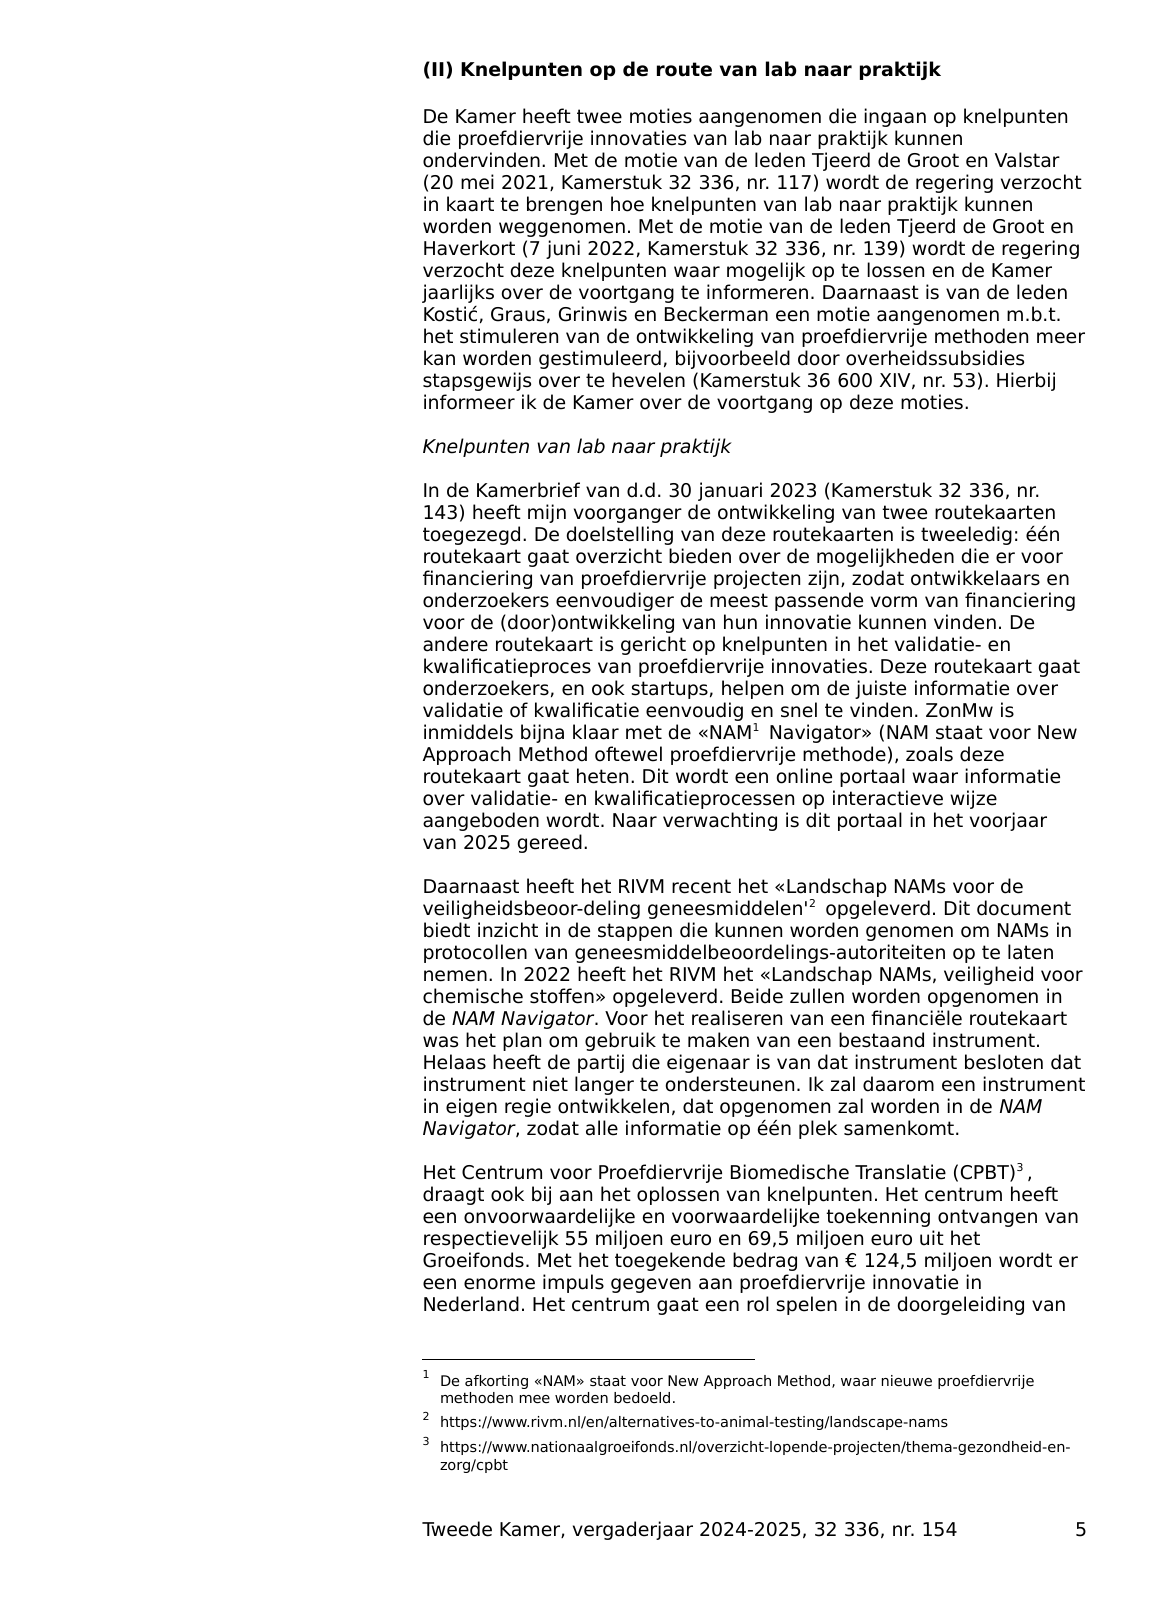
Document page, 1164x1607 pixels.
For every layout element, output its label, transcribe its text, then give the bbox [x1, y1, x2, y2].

text In de Kamerbrief van d.d. 30 januari 2023 (Kamerstuk 32 336, nr. 143) heeft mijn voorganger de ontwikkeling van twee routekaarten toegezegd. De doelstelling van deze routekaarten is tweeledig: één routekaart gaat overzicht bieden over de mogelijkheden die er voor financiering van proefdiervrije projecten zijn, zodat ontwikkelaars en onderzoekers eenvoudiger de meest passende vorm van financiering voor de (door)ontwikkeling van hun innovatie kunnen vinden. De andere routekaart is gericht op knelpunten in het validatie- en kwalificatieproces van proefdiervrije innovaties. Deze routekaart gaat onderzoekers, en ook startups, helpen om de juiste informatie over validatie of kwalificatie eenvoudig en snel te vinden. ZonMw is inmiddels bijna klaar met de «NAM Navigator» (NAM staat voor New Approach Method oftewel proefdiervrije methode), zoals deze routekaart gaat heten. Dit wordt een online portaal waar informatie over validatie- en kwalificatieprocessen op interactieve wijze aangeboden wordt. Naar verwachting is dit portaal in het voorjaar van 2025 gereed. [422, 480, 1087, 854]
subtitle (II) Knelpunten op de route van lab naar praktijk [422, 59, 1087, 81]
text Het Centrum voor Proefdiervrije Biomedische Translatie (CPBT), draagt ook bij aan het oplossen van knelpunten. Het centrum heeft een onvoorwaardelijke en voorwaardelijke toekenning ontvangen van respectievelijk 55 miljoen euro en 69,5 miljoen euro uit het Groeifonds. Met het toegekende bedrag van € 124,5 miljoen wordt er een enorme impuls gegeven aan proefdiervrije innovatie in Nederland. Het centrum gaat een rol spelen in de doorgeleiding van [422, 1162, 1087, 1316]
subtitle Knelpunten van lab naar praktijk [422, 436, 1087, 458]
text De Kamer heeft twee moties aangenomen die ingaan op knelpunten die proefdiervrije innovaties van lab naar praktijk kunnen ondervinden. Met de motie van de leden Tjeerd de Groot en Valstar (20 mei 2021, Kamerstuk 32 336, nr. 117) wordt de regering verzocht in kaart te brengen hoe knelpunten van lab naar praktijk kunnen worden weggenomen. Met de motie van de leden Tjeerd de Groot en Haverkort (7 juni 2022, Kamerstuk 32 336, nr. 139) wordt de regering verzocht deze knelpunten waar mogelijk op te lossen en de Kamer jaarlijks over de voortgang te informeren. Daarnaast is van de leden Kostić, Graus, Grinwis en Beckerman een motie aangenomen m.b.t. het stimuleren van de ontwikkeling van proefdiervrije methoden meer kan worden gestimuleerd, bijvoorbeeld door overheidssubsidies stapsgewijs over te hevelen (Kamerstuk 36 600 XIV, nr. 53). Hierbij informeer ik de Kamer over de voortgang op deze moties. [422, 106, 1087, 414]
text De afkorting «NAM» staat voor New Approach Method, waar nieuwe proefdiervrije methoden mee worden bedoeld. [422, 1368, 1087, 1407]
text https://www.rivm.nl/en/alternatives-to-animal-testing/landscape-nams [422, 1410, 1087, 1432]
text Daarnaast heeft het RIVM recent het «Landschap NAMs voor de veiligheidsbeoor-deling geneesmiddelen' opgeleverd. Dit document biedt inzicht in de stappen die kunnen worden genomen om NAMs in protocollen van geneesmiddelbeoordelings-autoriteiten op te laten nemen. In 2022 heeft het RIVM het «Landschap NAMs, veiligheid voor chemische stoffen» opgeleverd. Beide zullen worden opgenomen in de NAM Navigator. Voor het realiseren van een financiële routekaart was het plan om gebruik te maken van een bestaand instrument. Helaas heeft de partij die eigenaar is van dat instrument besloten dat instrument niet langer te ondersteunen. Ik zal daarom een instrument in eigen regie ontwikkelen, dat opgenomen zal worden in de NAM Navigator, zodat alle informatie op één plek samenkomt. [422, 876, 1087, 1140]
text https://www.nationaalgroeifonds.nl/overzicht-lopende-projecten/thema-gezondheid-en-zorg/cpbt [422, 1435, 1087, 1474]
